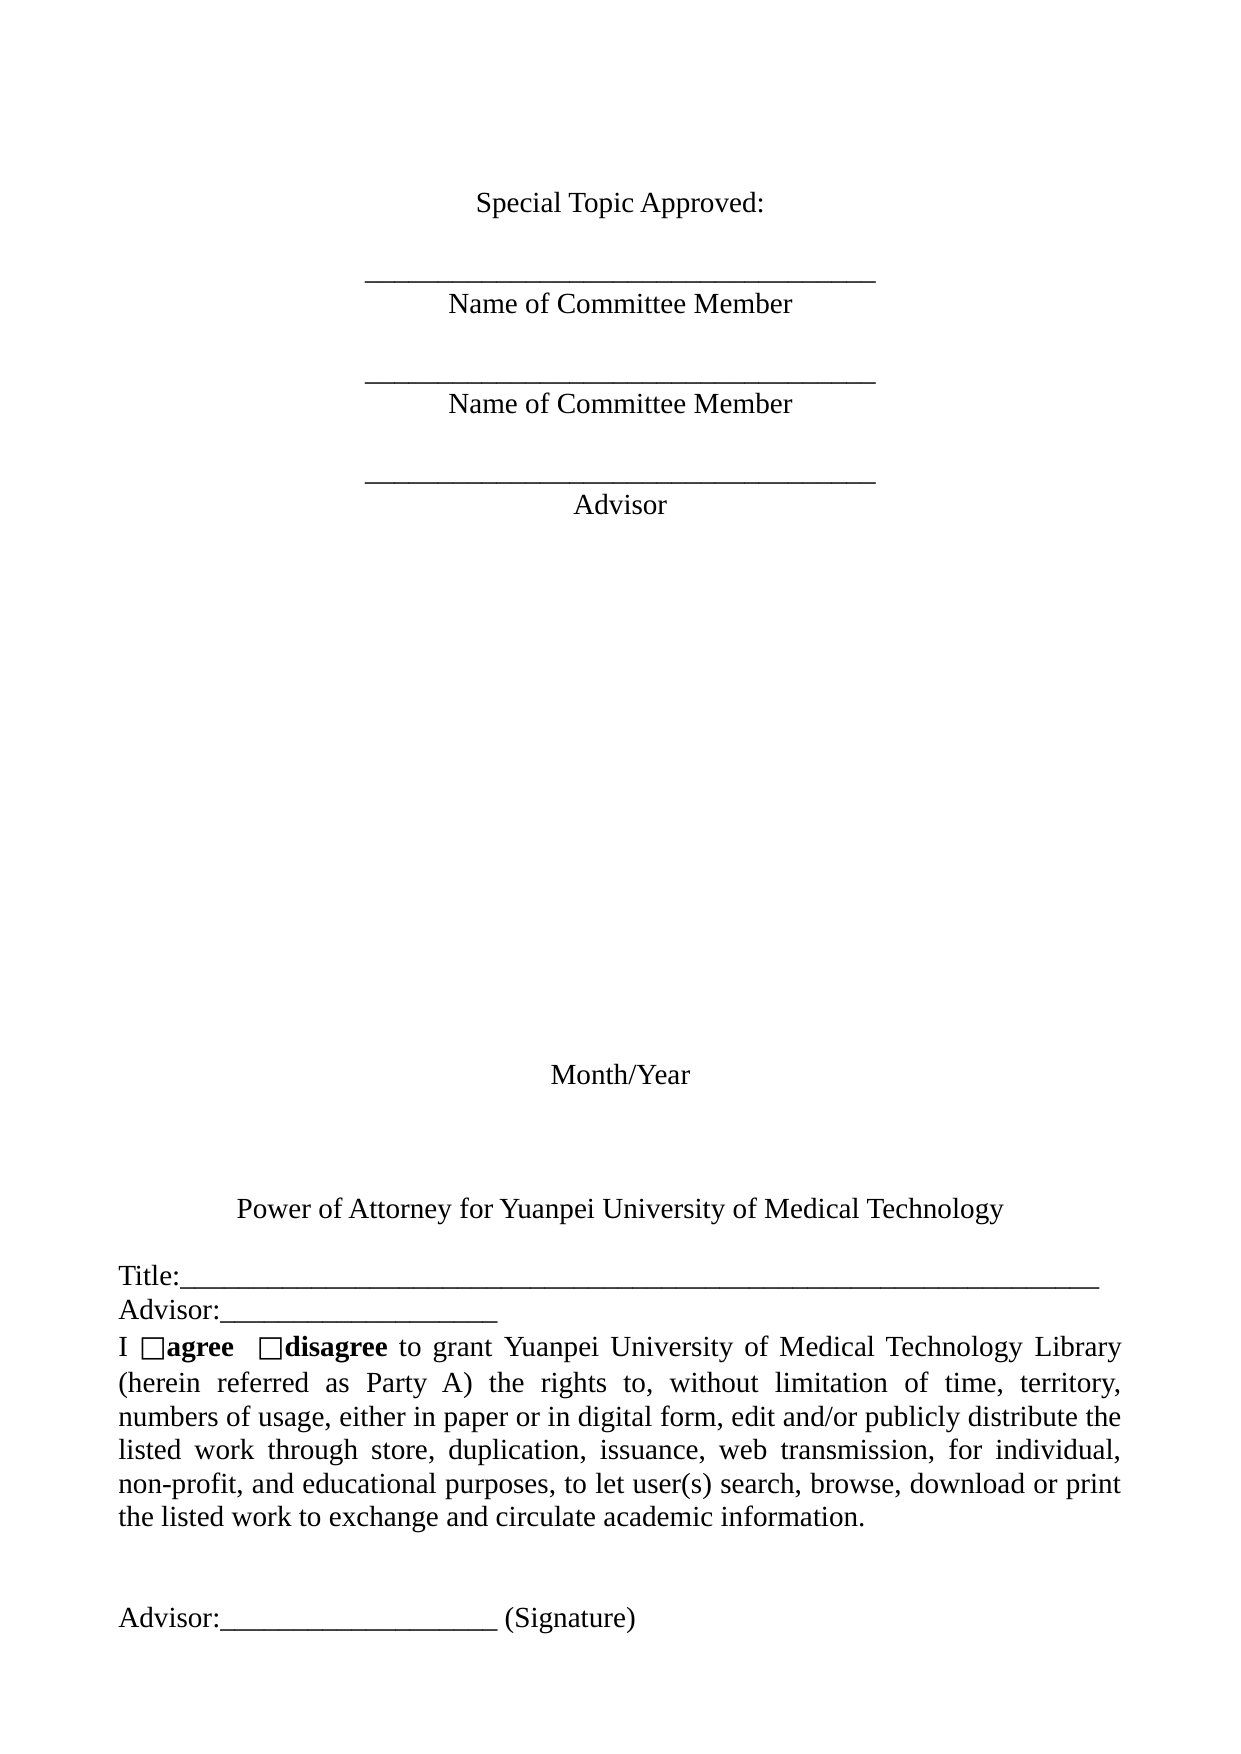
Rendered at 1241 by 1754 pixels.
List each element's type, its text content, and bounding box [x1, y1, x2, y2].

text Power of Attorney for Yuanpei University of Medical Technology [118, 1191, 1122, 1225]
text Name of Committee Member [118, 386, 1122, 420]
text Advisor:___________________ (Signature) [118, 1600, 1122, 1634]
text ___________________________________ [118, 353, 1122, 386]
text I □agree □disagree to grant Yuanpei University of Medical Technology Library (herein referred as Party A) the rights to, without limitation of time, territory, numbers of usage, either in paper or in digital form, edit and/or publicly distribute the listed work through store, duplication, issuance, web transmission, for individual, non-profit, and educational purposes, to let user(s) search, browse, download or print the listed work to exchange and circulate academic information. [118, 1326, 1122, 1533]
text Advisor [118, 487, 1122, 521]
text ___________________________________ [118, 252, 1122, 286]
text ___________________________________ [118, 453, 1122, 487]
text Title:_______________________________________________________________ [118, 1258, 1122, 1292]
text Name of Committee Member [118, 286, 1122, 319]
text Special Topic Approved: [118, 185, 1122, 219]
text Month/Year [118, 1057, 1122, 1091]
text Advisor:___________________ [118, 1292, 1122, 1326]
